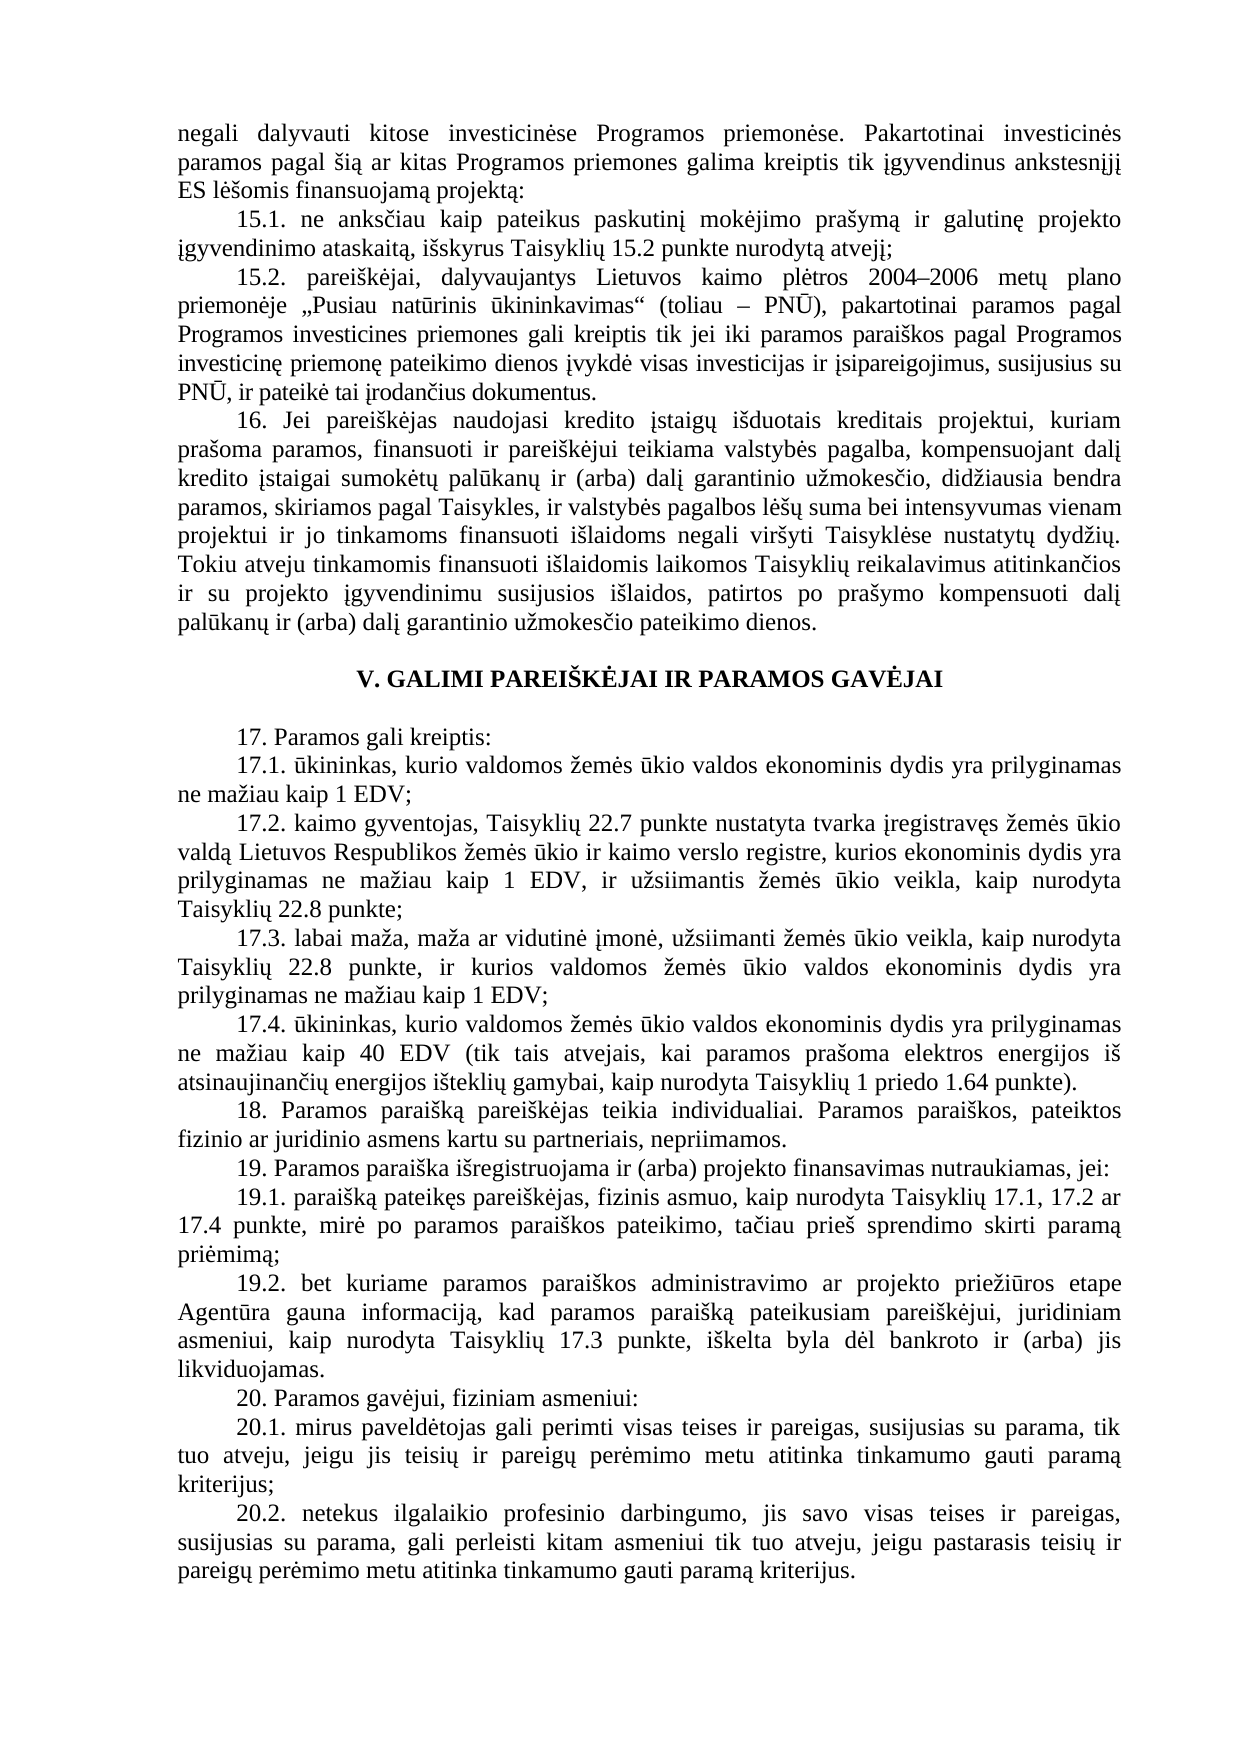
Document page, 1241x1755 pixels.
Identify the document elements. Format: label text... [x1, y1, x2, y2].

text 19.1. paraišką pateikęs pareiškėjas, fizinis asmuo, kaip nurodyta Taisyklių 17.1, 17.2 ar 17.4 punkte, mirė po paramos paraiškos pateikimo, tačiau prieš sprendimo skirti paramą priėmimą; [177, 1182, 1122, 1268]
text 17.3. labai maža, maža ar vidutinė įmonė, užsiimanti žemės ūkio veikla, kaip nurodyta Taisyklių 22.8 punkte, ir kurios valdomos žemės ūkio valdos ekonominis dydis yra prilyginamas ne mažiau kaip 1 EDV; [177, 923, 1122, 1009]
text 17.4. ūkininkas, kurio valdomos žemės ūkio valdos ekonominis dydis yra prilyginamas ne mažiau kaip 40 EDV (tik tais atvejais, kai paramos prašoma elektros energijos iš atsinaujinančių energijos išteklių gamybai, kaip nurodyta Taisyklių 1 priedo 1.64 punkte). [177, 1009, 1122, 1096]
text 16. Jei pareiškėjas naudojasi kredito įstaigų išduotais kreditais projektui, kuriam prašoma paramos, finansuoti ir pareiškėjui teikiama valstybės pagalba, kompensuojant dalį kredito įstaigai sumokėtų palūkanų ir (arba) dalį garantinio užmokesčio, didžiausia bendra paramos, skiriamos pagal Taisykles, ir valstybės pagalbos lėšų suma bei intensyvumas vienam projektui ir jo tinkamoms finansuoti išlaidoms negali viršyti Taisyklėse nustatytų dydžių. Tokiu atveju tinkamomis finansuoti išlaidomis laikomos Taisyklių reikalavimus atitinkančios ir su projekto įgyvendinimu susijusios išlaidos, patirtos po prašymo kompensuoti dalį palūkanų ir (arba) dalį garantinio užmokesčio pateikimo dienos. [177, 406, 1122, 636]
text 15.1. ne anksčiau kaip pateikus paskutinį mokėjimo prašymą ir galutinę projekto įgyvendinimo ataskaitą, išskyrus Taisyklių 15.2 punkte nurodytą atvejį; [177, 204, 1122, 262]
text 15.2. pareiškėjai, dalyvaujantys Lietuvos kaimo plėtros 2004–2006 metų plano priemonėje „Pusiau natūrinis ūkininkavimas“ (toliau – PNŪ), pakartotinai paramos pagal Programos investicines priemones gali kreiptis tik jei iki paramos paraiškos pagal Programos investicinę priemonę pateikimo dienos įvykdė visas investicijas ir įsipareigojimus, susijusius su PNŪ, ir pateikė tai įrodančius dokumentus. [177, 262, 1122, 406]
text 19.2. bet kuriame paramos paraiškos administravimo ar projekto priežiūros etape Agentūra gauna informaciją, kad paramos paraišką pateikusiam pareiškėjui, juridiniam asmeniui, kaip nurodyta Taisyklių 17.3 punkte, iškelta byla dėl bankroto ir (arba) jis likviduojamas. [177, 1268, 1122, 1383]
text 20.2. netekus ilgalaikio profesinio darbingumo, jis savo visas teises ir pareigas, susijusias su parama, gali perleisti kitam asmeniui tik tuo atveju, jeigu pastarasis teisių ir pareigų perėmimo metu atitinka tinkamumo gauti paramą kriterijus. [177, 1498, 1122, 1584]
text 17.1. ūkininkas, kurio valdomos žemės ūkio valdos ekonominis dydis yra prilyginamas ne mažiau kaip 1 EDV; [177, 751, 1122, 808]
text 18. Paramos paraišką pareiškėjas teikia individualiai. Paramos paraiškos, pateiktos fizinio ar juridinio asmens kartu su partneriais, nepriimamos. [177, 1096, 1122, 1153]
text V. GALIMI PAREIŠKĖJAI IR PARAMOS GAVĖJAI [177, 664, 1122, 693]
text negali dalyvauti kitose investicinėse Programos priemonėse. Pakartotinai investicinės paramos pagal šią ar kitas Programos priemones galima kreiptis tik įgyvendinus ankstesnįjį ES lėšomis finansuojamą projektą: [177, 118, 1122, 204]
text 19. Paramos paraiška išregistruojama ir (arba) projekto finansavimas nutraukiamas, jei: [177, 1153, 1122, 1182]
text 20. Paramos gavėjui, fiziniam asmeniui: [177, 1383, 1122, 1412]
text 20.1. mirus paveldėtojas gali perimti visas teises ir pareigas, susijusias su parama, tik tuo atveju, jeigu jis teisių ir pareigų perėmimo metu atitinka tinkamumo gauti paramą kriterijus; [177, 1412, 1122, 1498]
text 17.2. kaimo gyventojas, Taisyklių 22.7 punkte nustatyta tvarka įregistravęs žemės ūkio valdą Lietuvos Respublikos žemės ūkio ir kaimo verslo registre, kurios ekonominis dydis yra prilyginamas ne mažiau kaip 1 EDV, ir užsiimantis žemės ūkio veikla, kaip nurodyta Taisyklių 22.8 punkte; [177, 808, 1122, 923]
text 17. Paramos gali kreiptis: [177, 722, 1122, 751]
